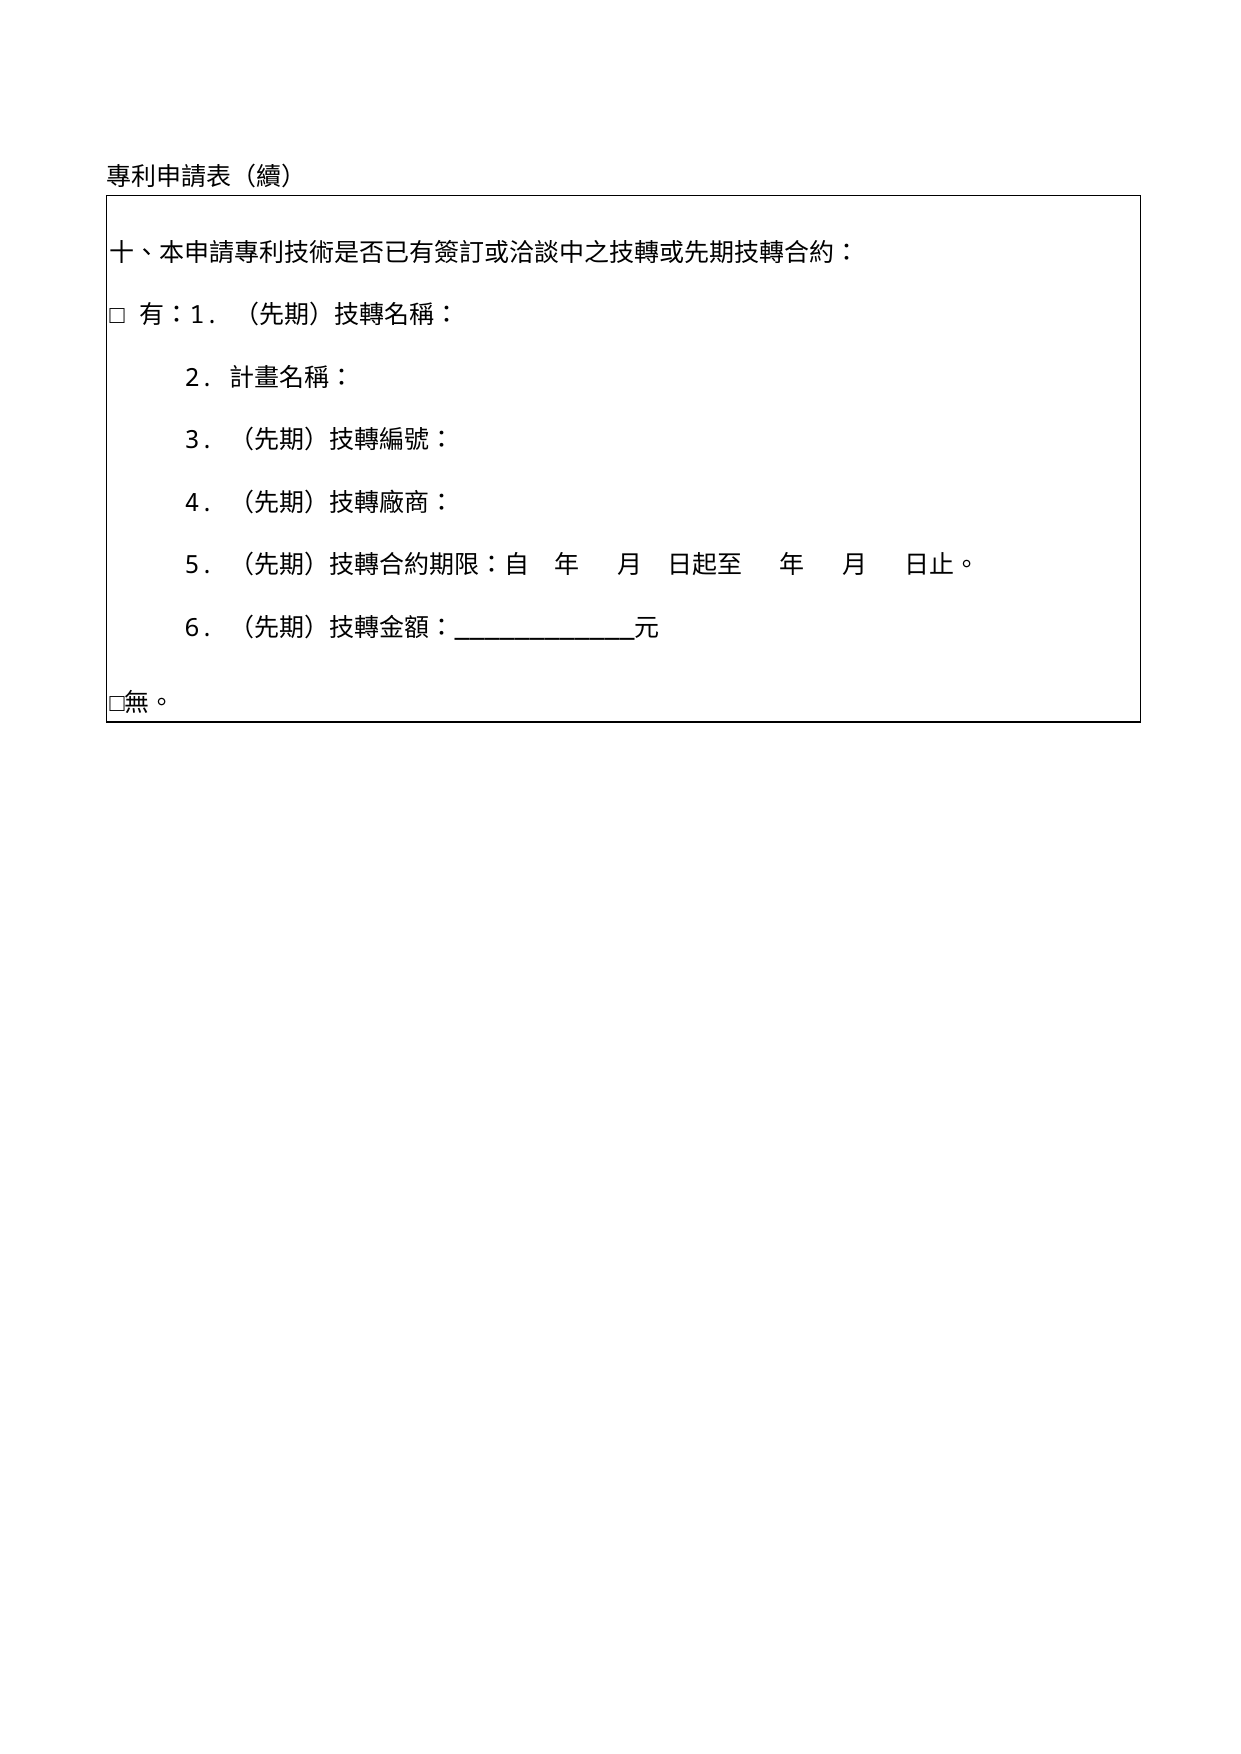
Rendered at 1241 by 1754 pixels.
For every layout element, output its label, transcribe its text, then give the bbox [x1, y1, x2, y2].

text 專利申請表（續） [106, 133, 1134, 195]
table_header 十、本申請專利技術是否已有簽訂或洽談中之技轉或先期技轉合約： □ 有：1. （先期）技轉名稱： 2. 計畫名稱： 3. （先期）技轉編號： 4. （先期）技轉廠商： 5. （先期）技轉合約期限：自 年 月 日起至 年 月 日止。 6. （先期）技轉金額：____________元 □無。 [107, 196, 1140, 721]
